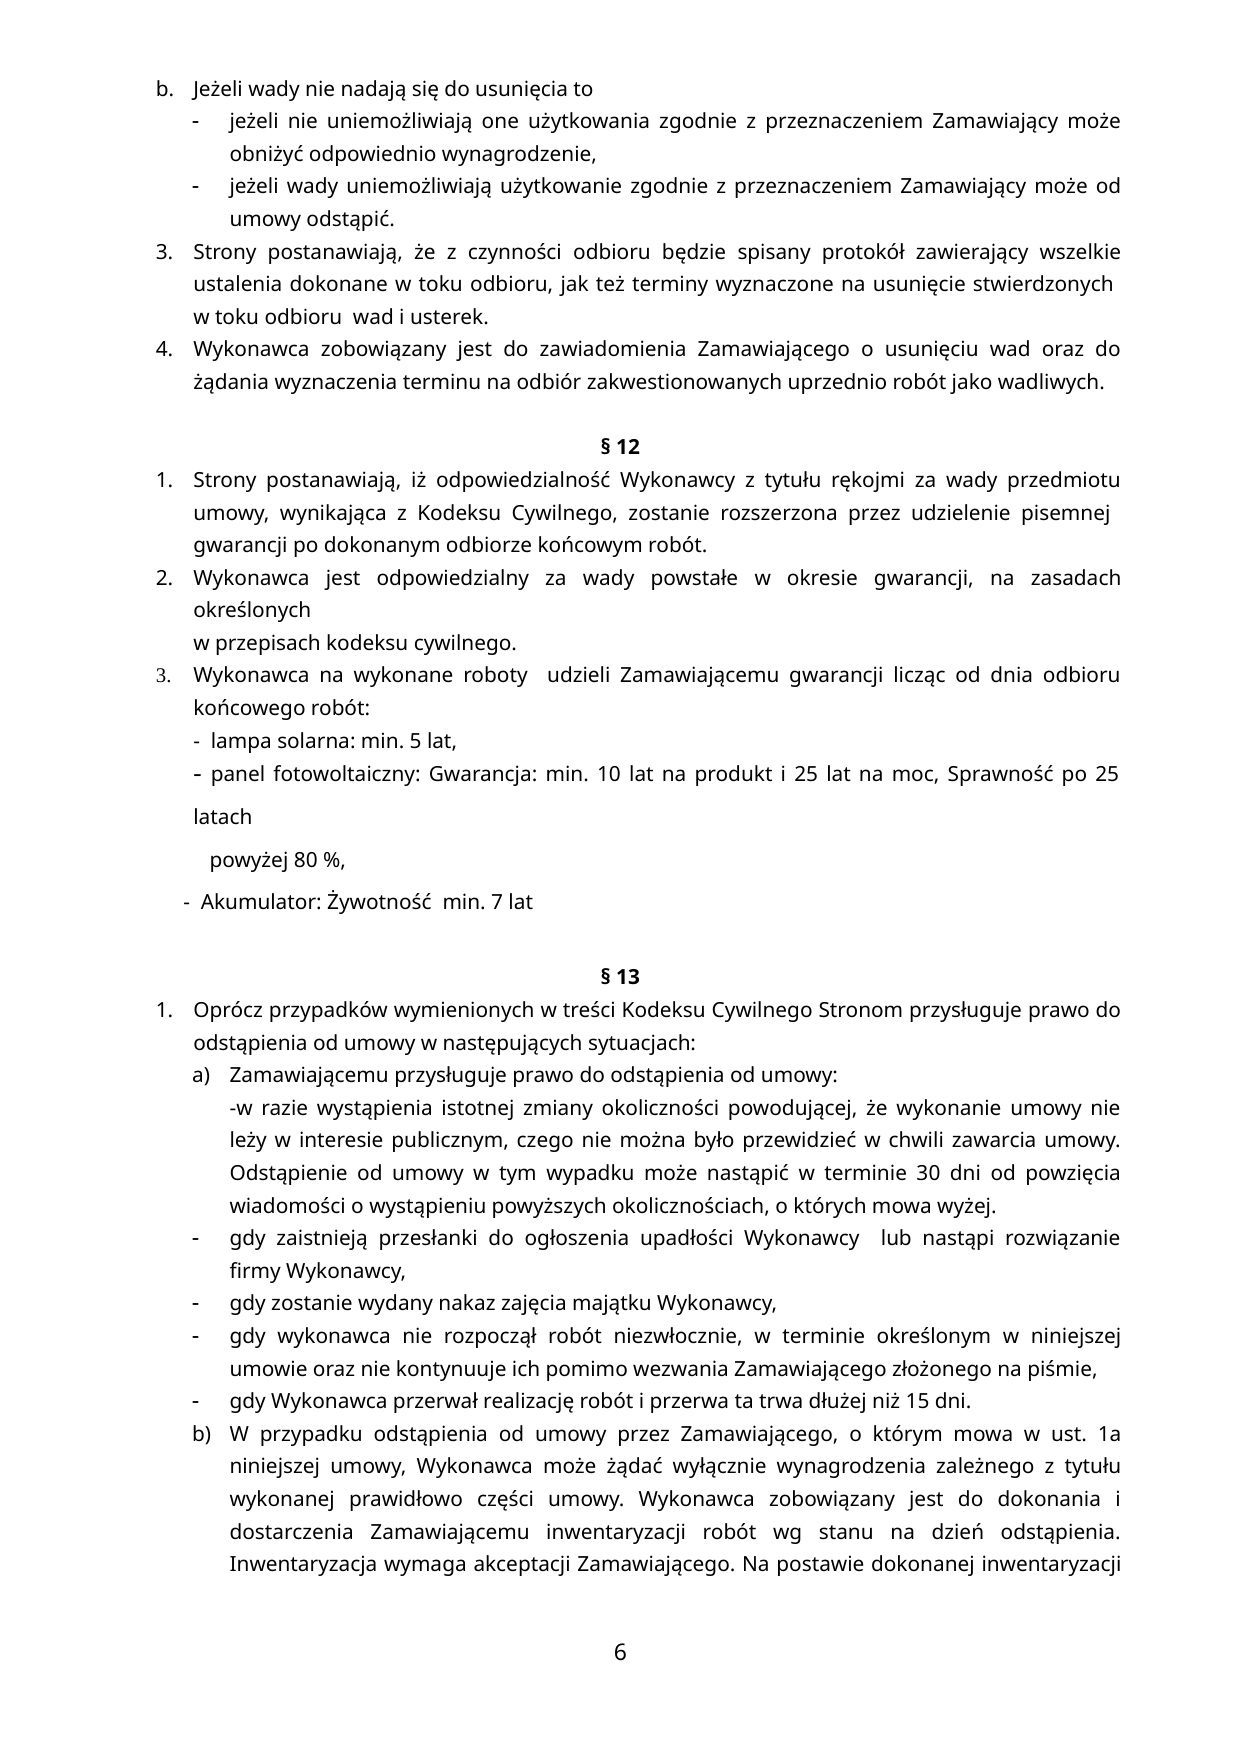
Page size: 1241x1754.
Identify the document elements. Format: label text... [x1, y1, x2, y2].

text § 13 [118, 962, 1122, 991]
list gdy zostanie wydany nakaz zajęcia majątku Wykonawcy, [192, 1288, 1122, 1317]
list Wykonawca na wykonane roboty udzieli Zamawiającemu gwarancji licząc od dnia odbioru końcowego robót: [156, 661, 1122, 722]
list Strony postanawiają, iż odpowiedzialność Wykonawcy z tytułu rękojmi za wady przedmiotu umowy, wynikająca z Kodeksu Cywilnego, zostanie rozszerzona przez udzielenie pisemnej gwarancji po dokonanym odbiorze końcowym robót. [156, 465, 1122, 559]
list Wykonawca zobowiązany jest do zawiadomienia Zamawiającego o usunięciu wad oraz do żądania wyznaczenia terminu na odbiór zakwestionowanych uprzednio robót jako wadliwych. [156, 334, 1122, 396]
list Strony postanawiają, że z czynności odbioru będzie spisany protokół zawierający wszelkie ustalenia dokonane w toku odbioru, jak też terminy wyznaczone na usunięcie stwierdzonych w toku odbioru wad i usterek. [156, 237, 1122, 330]
list jeżeli wady uniemożliwiają użytkowanie zgodnie z przeznaczeniem Zamawiający może od umowy odstąpić. [192, 172, 1122, 233]
list gdy wykonawca nie rozpoczął robót niezwłocznie, w terminie określonym w niniejszej umowie oraz nie kontynuuje ich pomimo wezwania Zamawiającego złożonego na piśmie, [192, 1321, 1122, 1382]
text - Akumulator: Żywotność min. 7 lat [118, 887, 1121, 916]
list Wykonawca jest odpowiedzialny za wady powstałe w okresie gwarancji, na zasadach określonych w przepisach kodeksu cywilnego. [156, 563, 1122, 656]
list W przypadku odstąpienia od umowy przez Zamawiającego, o którym mowa w ust. 1a niniejszej umowy, Wykonawca może żądać wyłącznie wynagrodzenia zależnego z tytułu wykonanej prawidłowo części umowy. Wykonawca zobowiązany jest do dokonania i dostarczenia Zamawiającemu inwentaryzacji robót wg stanu na dzień odstąpienia. Inwentaryzacja wymaga akceptacji Zamawiającego. Na postawie dokonanej inwentaryzacji [192, 1419, 1122, 1578]
list gdy Wykonawca przerwał realizację robót i przerwa ta trwa dłużej niż 15 dni. [192, 1386, 1122, 1415]
text § 12 [118, 432, 1122, 461]
text -w razie wystąpienia istotnej zmiany okoliczności powodującej, że wykonanie umowy nie leży w interesie publicznym, czego nie można było przewidzieć w chwili zawarcia umowy. Odstąpienie od umowy w tym wypadku może nastąpić w terminie 30 dni od powzięcia wiadomości o wystąpieniu powyższych okolicznościach, o których mowa wyżej. [229, 1093, 1122, 1219]
list jeżeli nie uniemożliwiają one użytkowania zgodnie z przeznaczeniem Zamawiający może obniżyć odpowiednio wynagrodzenie, [192, 106, 1122, 167]
text - panel fotowoltaiczny: Gwarancja: min. 10 lat na produkt i 25 lat na moc, Sprawność po 25 latach powyżej 80 %, [193, 758, 1121, 873]
list gdy zaistnieją przesłanki do ogłoszenia upadłości Wykonawcy lub nastąpi rozwiązanie firmy Wykonawcy, [192, 1223, 1122, 1284]
text - lampa solarna: min. 5 lat, [193, 726, 1122, 754]
list Zamawiającemu przysługuje prawo do odstąpienia od umowy: [192, 1060, 1122, 1089]
list Oprócz przypadków wymienionych w treści Kodeksu Cywilnego Stronom przysługuje prawo do odstąpienia od umowy w następujących sytuacjach: [156, 995, 1122, 1056]
list Jeżeli wady nie nadają się do usunięcia to [156, 74, 1122, 102]
